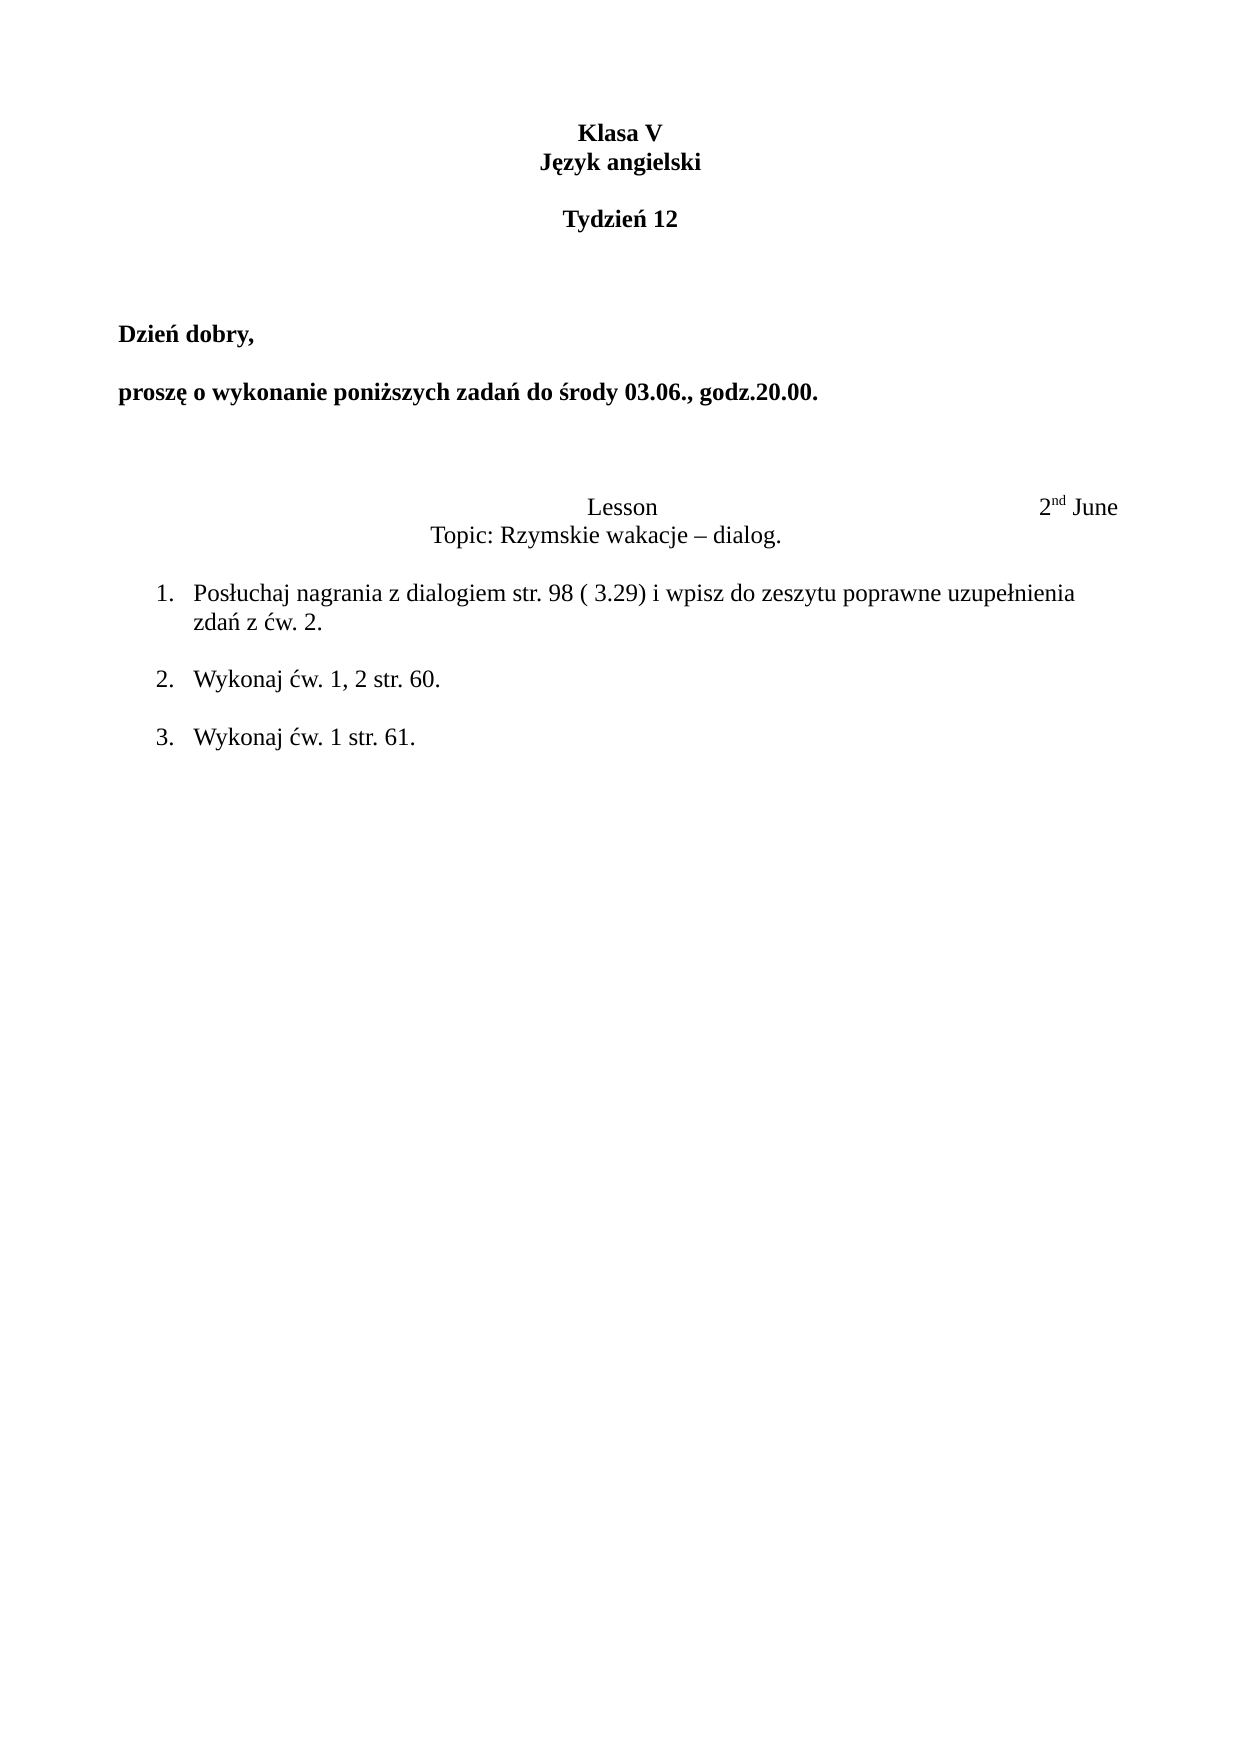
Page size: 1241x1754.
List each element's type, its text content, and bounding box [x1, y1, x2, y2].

text proszę o wykonanie poniższych zadań do środy 03.06., godz.20.00. [118, 377, 1122, 406]
list Wykonaj ćw. 1, 2 str. 60. [156, 664, 1122, 693]
text Język angielski [118, 147, 1122, 176]
text Dzień dobry, [118, 319, 1122, 348]
list Posłuchaj nagrania z dialogiem str. 98 ( 3.29) i wpisz do zeszytu poprawne uzupełnienia zdań z ćw. 2. [156, 578, 1122, 636]
text Lesson 2nd June [118, 492, 1122, 521]
text Topic: Rzymskie wakacje – dialog. [118, 521, 1122, 549]
list Wykonaj ćw. 1 str. 61. [156, 722, 1122, 751]
text Klasa V [118, 118, 1122, 147]
text Tydzień 12 [118, 204, 1122, 233]
